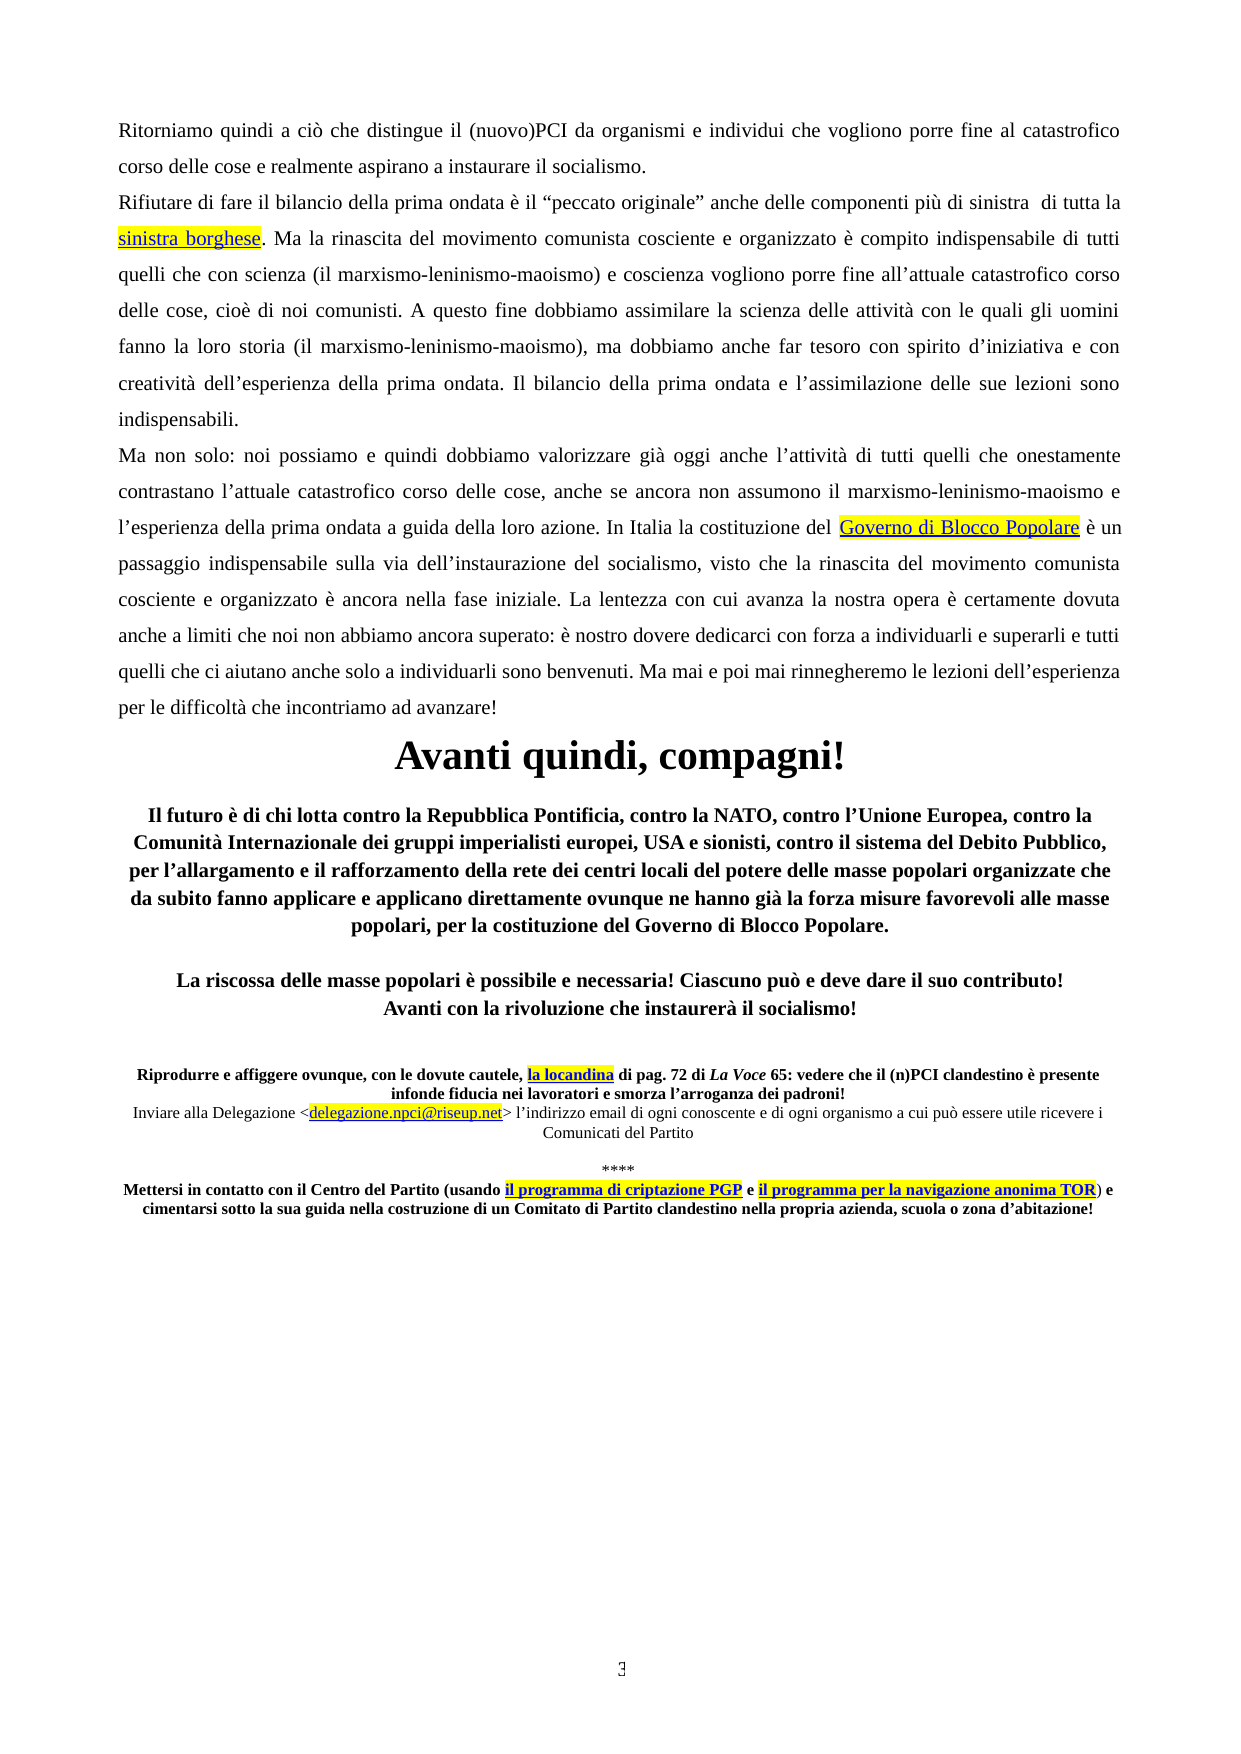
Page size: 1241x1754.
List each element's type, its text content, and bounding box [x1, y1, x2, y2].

text **** [118, 1161, 1118, 1180]
text Avanti con la rivoluzione che instaurerà il socialismo! [118, 996, 1122, 1020]
text Riprodurre e affiggere ovunque, con le dovute cautele, la locandina di pag. 72 di La Voce 65: vedere che il (n)PCI clandestino è presente infonde fiducia nei lavoratori e smorza l’arroganza dei padroni! [118, 1065, 1118, 1103]
text Inviare alla Delegazione <delegazione.npci@riseup.net> l’indirizzo email di ogni conoscente e di ogni organismo a cui può essere utile ricevere i Comunicati del Partito [118, 1103, 1118, 1142]
text Ritorniamo quindi a ciò che distingue il (nuovo)PCI da organismi e individui che vogliono porre fine al catastrofico corso delle cose e realmente aspirano a instaurare il socialismo. [118, 118, 1122, 178]
text La riscossa delle masse popolari è possibile e necessaria! Ciascuno può e deve dare il suo contributo! [118, 968, 1122, 992]
text Rifiutare di fare il bilancio della prima ondata è il “peccato originale” anche delle componenti più di sinistra di tutta la sinistra borghese. Ma la rinascita del movimento comunista cosciente e organizzato è compito indispensabile di tutti quelli che con scienza (il marxismo-leninismo-maoismo) e coscienza vogliono porre fine all’attuale catastrofico corso delle cose, cioè di noi comunisti. A questo fine dobbiamo assimilare la scienza delle attività con le quali gli uomini fanno la loro storia (il marxismo-leninismo-maoismo), ma dobbiamo anche far tesoro con spirito d’iniziativa e con creatività dell’esperienza della prima ondata. Il bilancio della prima ondata e l’assimilazione delle sue lezioni sono indispensabili. [118, 190, 1122, 431]
text Mettersi in contatto con il Centro del Partito (usando il programma di criptazione PGP e il programma per la navigazione anonima TOR) e cimentarsi sotto la sua guida nella costruzione di un Comitato di Partito clandestino nella propria azienda, scuola o zona d’abitazione! [118, 1180, 1118, 1218]
text Avanti quindi, compagni! [118, 731, 1122, 779]
text Il futuro è di chi lotta contro la Repubblica Pontificia, contro la NATO, contro l’Unione Europea, contro la Comunità Internazionale dei gruppi imperialisti europei, USA e sionisti, contro il sistema del Debito Pubblico, per l’allargamento e il rafforzamento della rete dei centri locali del potere delle masse popolari organizzate che da subito fanno applicare e applicano direttamente ovunque ne hanno già la forza misure favorevoli alle masse popolari, per la costituzione del Governo di Blocco Popolare. [118, 803, 1122, 937]
text Ma non solo: noi possiamo e quindi dobbiamo valorizzare già oggi anche l’attività di tutti quelli che onestamente contrastano l’attuale catastrofico corso delle cose, anche se ancora non assumono il marxismo-leninismo-maoismo e l’esperienza della prima ondata a guida della loro azione. In Italia la costituzione del Governo di Blocco Popolare è un passaggio indispensabile sulla via dell’instaurazione del socialismo, visto che la rinascita del movimento comunista cosciente e organizzato è ancora nella fase iniziale. La lentezza con cui avanza la nostra opera è certamente dovuta anche a limiti che noi non abbiamo ancora superato: è nostro dovere dedicarci con forza a individuarli e superarli e tutti quelli che ci aiutano anche solo a individuarli sono benvenuti. Ma mai e poi mai rinnegheremo le lezioni dell’esperienza per le difficoltà che incontriamo ad avanzare! [118, 442, 1122, 719]
